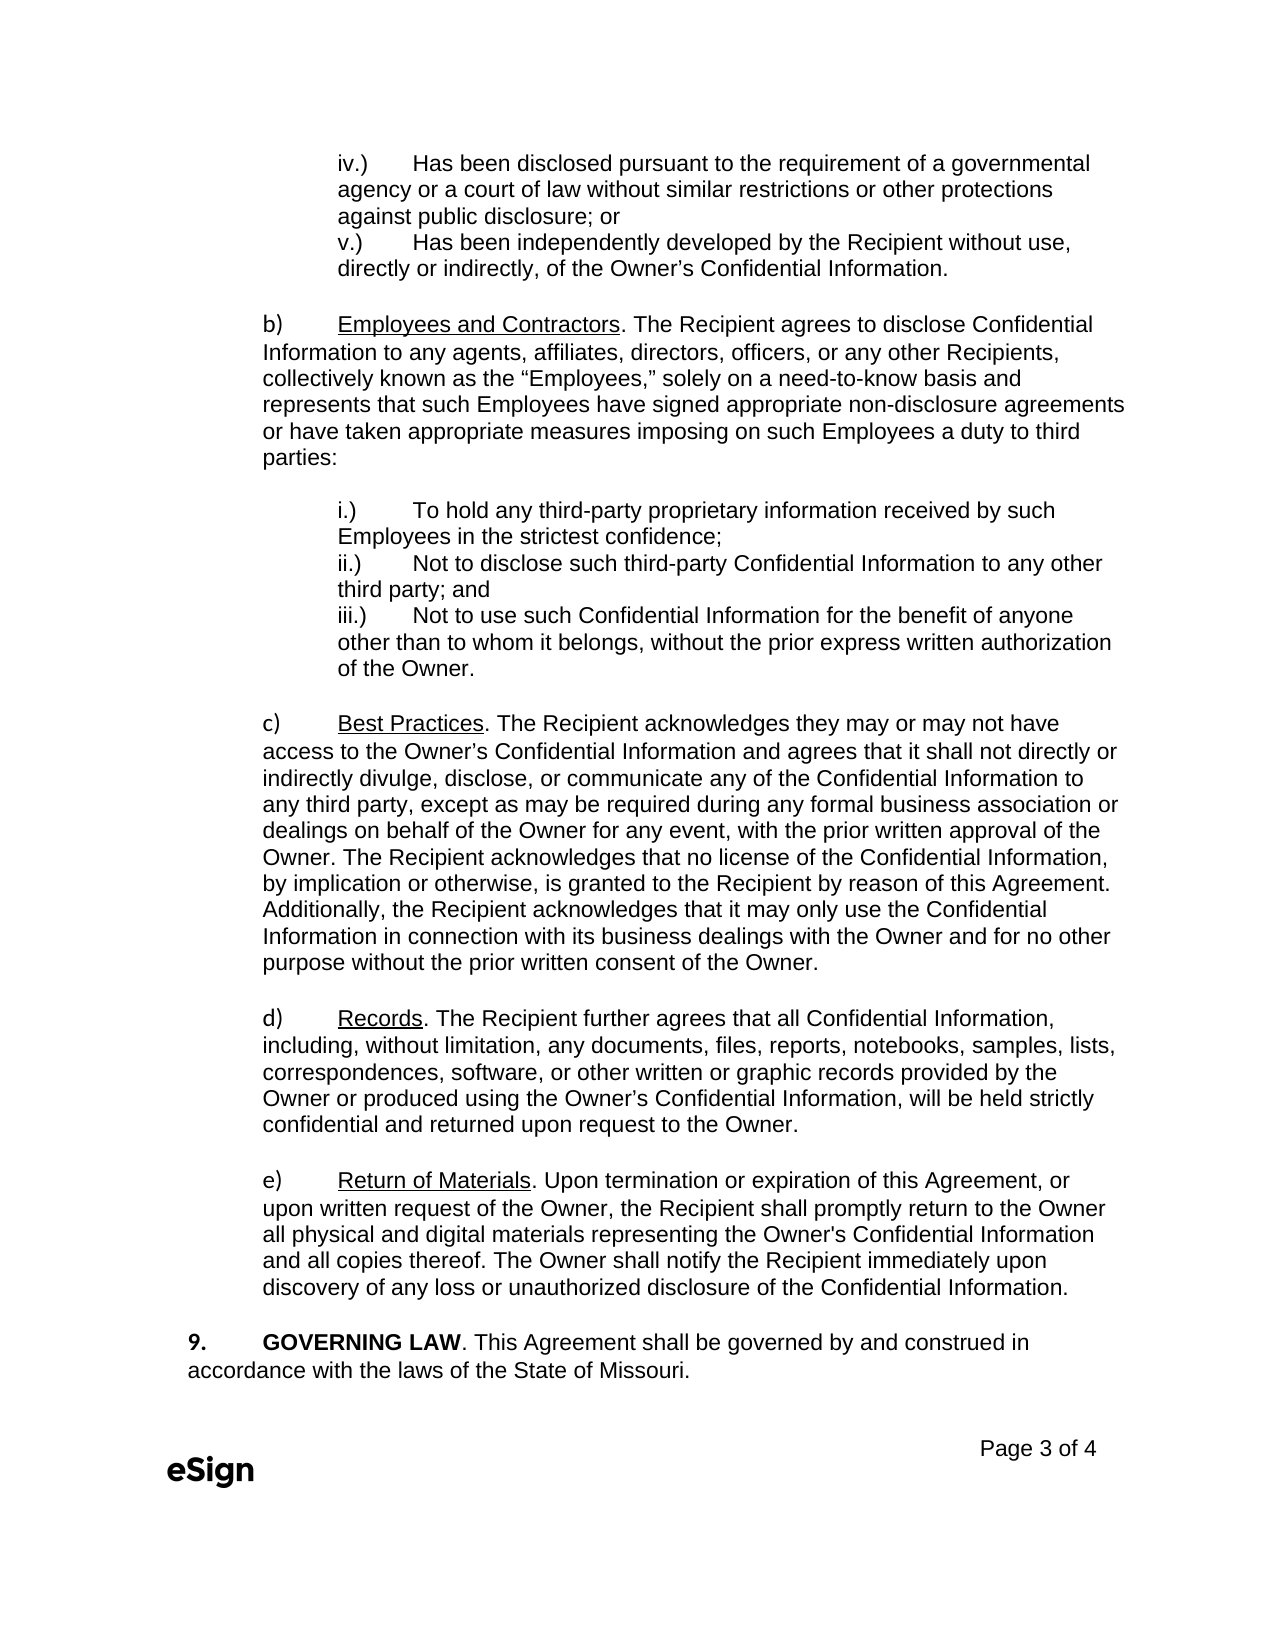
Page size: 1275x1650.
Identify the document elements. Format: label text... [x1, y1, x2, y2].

list Has been independently developed by the Recipient without use, directly or indirectly, of the Owner’s Confidential Information. [337, 229, 1125, 282]
list GOVERNING LAW. This Agreement shall be governed by and construed in accordance with the laws of the State of Missouri. [187, 1326, 1125, 1383]
list Has been disclosed pursuant to the requirement of a governmental agency or a court of law without similar restrictions or other protections against public disclosure; or [337, 150, 1125, 229]
list Not to disclose such third-party Confidential Information to any other third party; and [337, 549, 1125, 602]
list To hold any third-party proprietary information received by such Employees in the strictest confidence; [337, 497, 1125, 549]
list Not to use such Confidential Information for the benefit of anyone other than to whom it belongs, without the prior express written authorization of the Owner. [337, 602, 1125, 681]
list Return of Materials. Upon termination or expiration of this Agreement, or upon written request of the Owner, the Recipient shall promptly return to the Owner all physical and digital materials representing the Owner's Confidential Information and all copies thereof. The Owner shall notify the Recipient immediately upon discovery of any loss or unauthorized disclosure of the Confidential Information. [262, 1164, 1125, 1300]
list Records. The Recipient further agrees that all Confidential Information, including, without limitation, any documents, files, reports, notebooks, samples, lists, correspondences, software, or other written or graphic records provided by the Owner or produced using the Owner’s Confidential Information, will be held strictly confidential and returned upon request to the Owner. [262, 1002, 1125, 1138]
list Best Practices. The Recipient acknowledges they may or may not have access to the Owner’s Confidential Information and agrees that it shall not directly or indirectly divulge, disclose, or communicate any of the Confidential Information to any third party, except as may be required during any formal business association or dealings on behalf of the Owner for any event, with the prior written approval of the Owner. The Recipient acknowledges that no license of the Confidential Information, by implication or otherwise, is granted to the Recipient by reason of this Agreement. Additionally, the Recipient acknowledges that it may only use the Confidential Information in connection with its business dealings with the Owner and for no other purpose without the prior written consent of the Owner. [262, 708, 1125, 975]
list Employees and Contractors. The Recipient agrees to disclose Confidential Information to any agents, affiliates, directors, officers, or any other Recipients, collectively known as the “Employees,” solely on a need-to-know basis and represents that such Employees have signed appropriate non-disclosure agreements or have taken appropriate measures imposing on such Employees a duty to third parties: [262, 308, 1125, 470]
